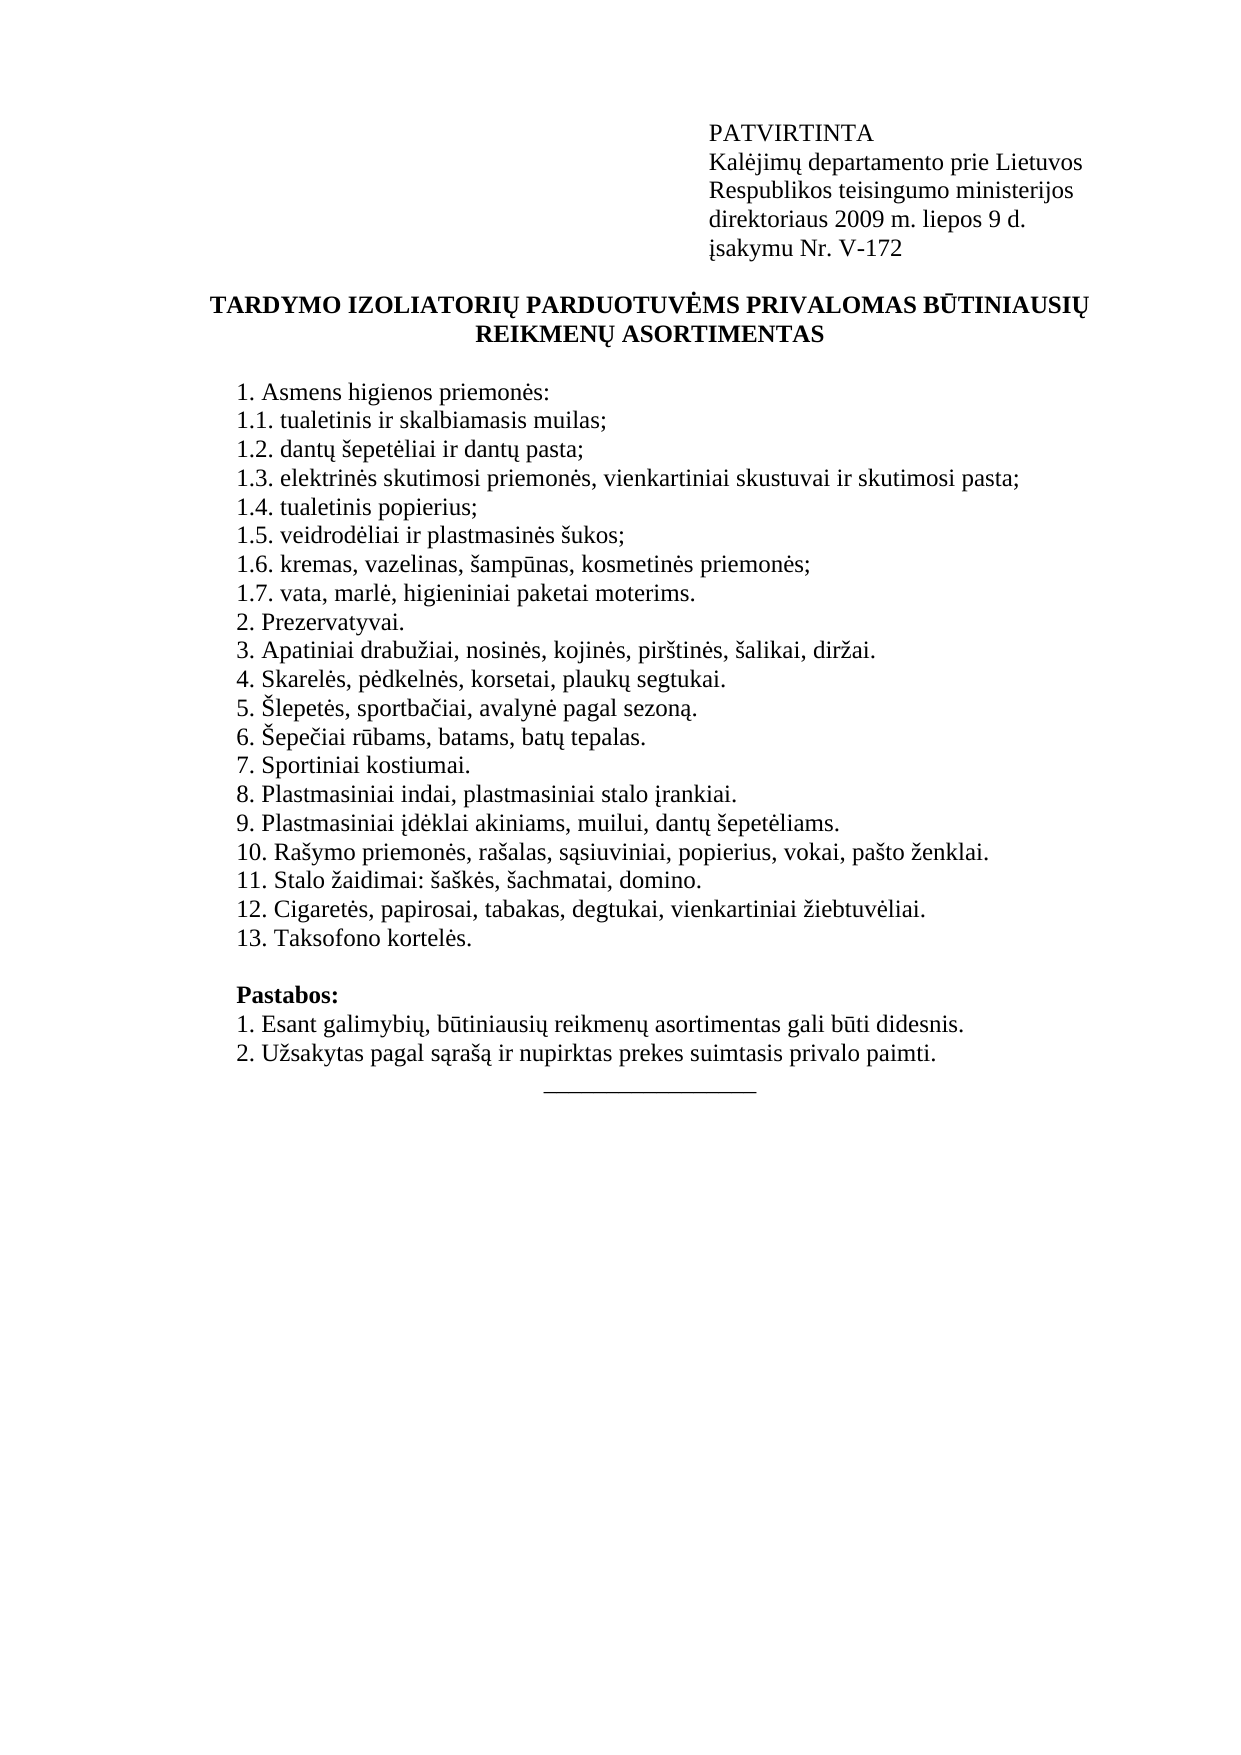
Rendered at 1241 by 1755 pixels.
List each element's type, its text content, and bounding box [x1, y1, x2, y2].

text Respublikos teisingumo ministerijos [177, 176, 1122, 204]
text 7. Sportiniai kostiumai. [177, 751, 1122, 779]
text įsakymu Nr. V-172 [177, 233, 1122, 262]
text 1. Asmens higienos priemonės: [177, 377, 1122, 406]
text Kalėjimų departamento prie Lietuvos [177, 147, 1122, 176]
text 9. Plastmasiniai įdėklai akiniams, muilui, dantų šepetėliams. [177, 808, 1122, 837]
text 2. Užsakytas pagal sąrašą ir nupirktas prekes suimtasis privalo paimti. [177, 1038, 1122, 1067]
text 2. Prezervatyvai. [177, 607, 1122, 636]
text 3. Apatiniai drabužiai, nosinės, kojinės, pirštinės, šalikai, diržai. [177, 636, 1122, 664]
text 10. Rašymo priemonės, rašalas, sąsiuviniai, popierius, vokai, pašto ženklai. [177, 837, 1122, 866]
text 1.3. elektrinės skutimosi priemonės, vienkartiniai skustuvai ir skutimosi pasta; [177, 463, 1122, 492]
text 8. Plastmasiniai indai, plastmasiniai stalo įrankiai. [177, 779, 1122, 808]
text 1.1. tualetinis ir skalbiamasis muilas; [177, 406, 1122, 434]
text 1. Esant galimybių, būtiniausių reikmenų asortimentas gali būti didesnis. [177, 1009, 1122, 1038]
text Pastabos: [177, 981, 1122, 1009]
text 12. Cigaretės, papirosai, tabakas, degtukai, vienkartiniai žiebtuvėliai. [177, 894, 1122, 923]
text 4. Skarelės, pėdkelnės, korsetai, plaukų segtukai. [177, 664, 1122, 693]
text 1.4. tualetinis popierius; [177, 492, 1122, 521]
text direktoriaus 2009 m. liepos 9 d. [177, 204, 1122, 233]
text 5. Šlepetės, sportbačiai, avalynė pagal sezoną. [177, 693, 1122, 722]
text 1.2. dantų šepetėliai ir dantų pasta; [177, 434, 1122, 463]
text 13. Taksofono kortelės. [177, 923, 1122, 952]
text 6. Šepečiai rūbams, batams, batų tepalas. [177, 722, 1122, 751]
text _________________ [177, 1067, 1122, 1096]
text 11. Stalo žaidimai: šaškės, šachmatai, domino. [177, 866, 1122, 894]
text 1.7. vata, marlė, higieniniai paketai moterims. [177, 578, 1122, 607]
text 1.6. kremas, vazelinas, šampūnas, kosmetinės priemonės; [177, 549, 1122, 578]
text TARDYMO IZOLIATORIŲ PARDUOTUVĖMS PRIVALOMAS BŪTINIAUSIŲ REIKMENŲ ASORTIMENTAS [177, 291, 1122, 348]
text 1.5. veidrodėliai ir plastmasinės šukos; [177, 521, 1122, 549]
text PATVIRTINTA [177, 118, 1122, 147]
